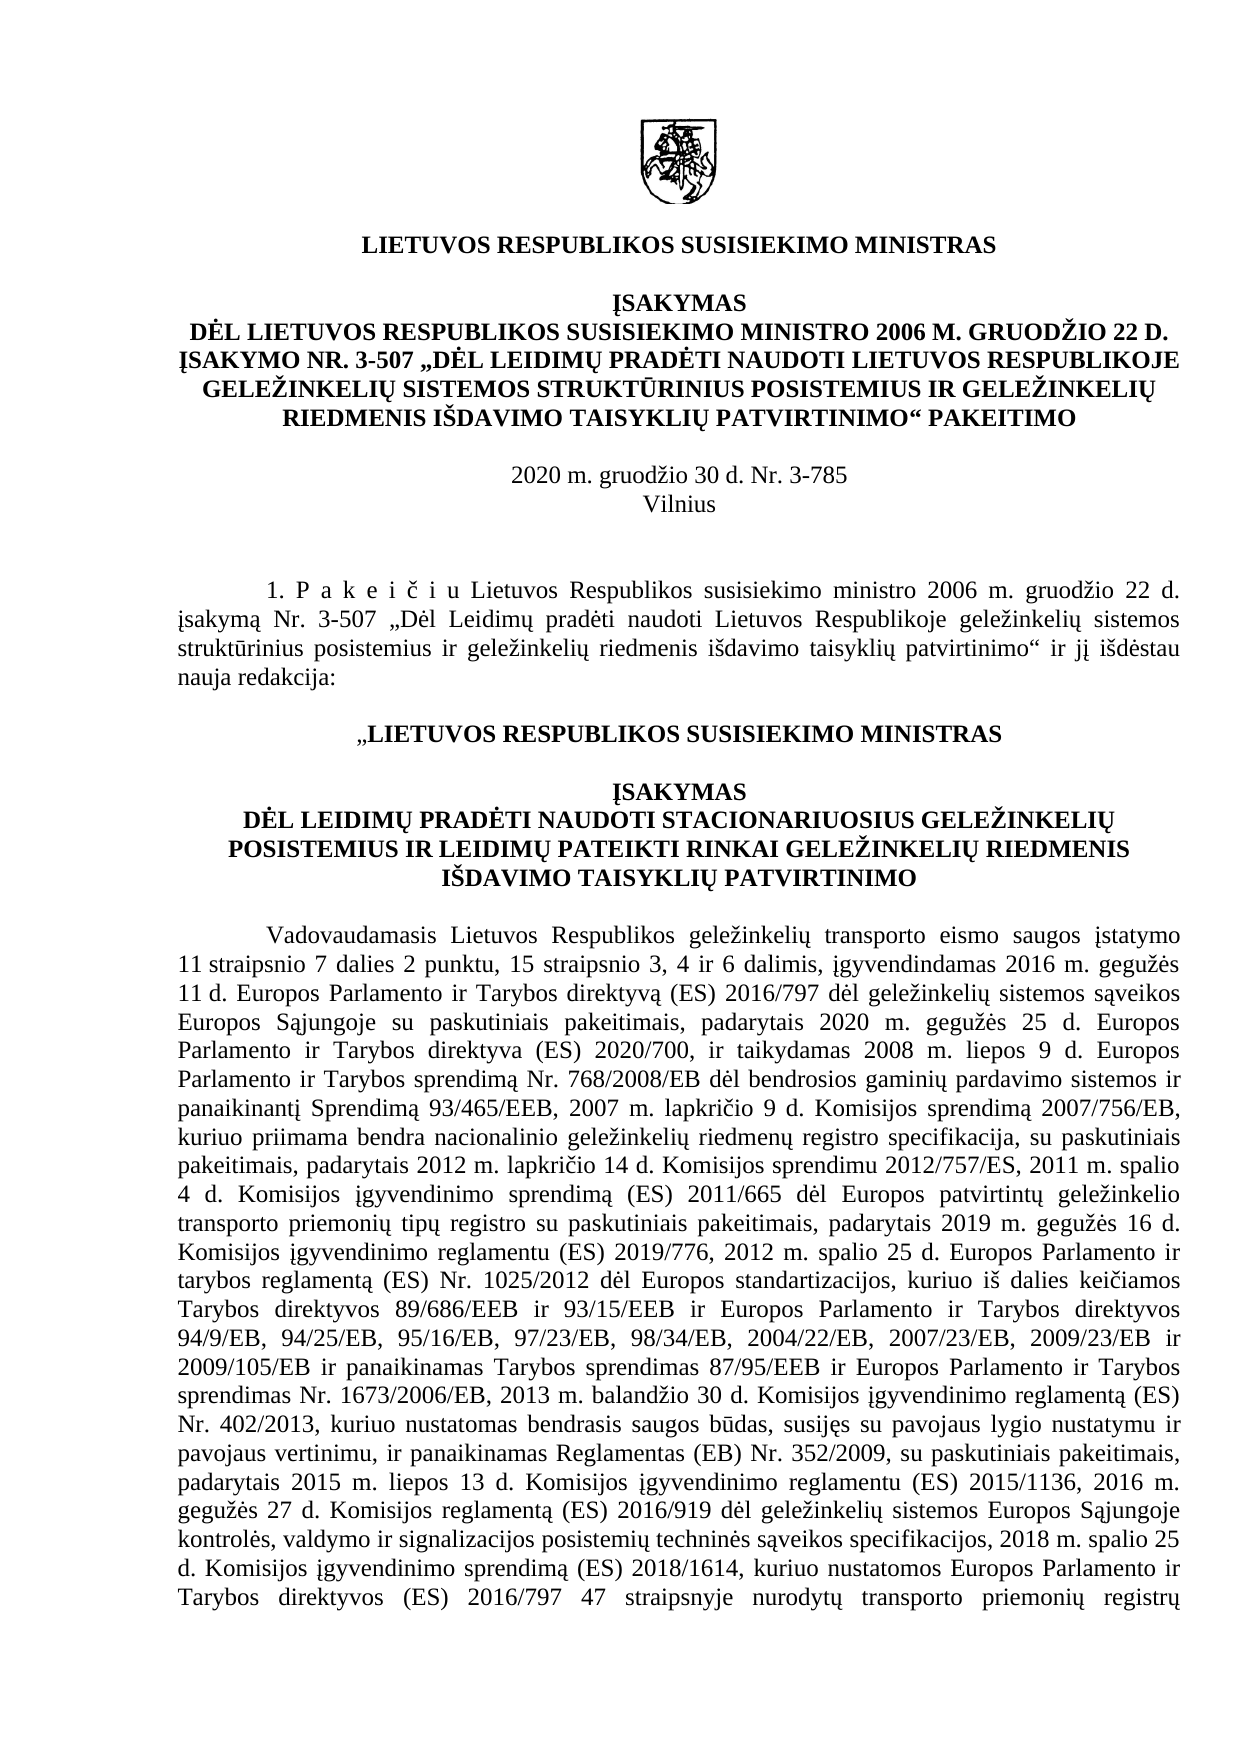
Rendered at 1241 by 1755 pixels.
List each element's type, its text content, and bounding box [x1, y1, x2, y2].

text DĖL LIETUVOS RESPUBLIKOS SUSISIEKIMO MINISTRO 2006 M. GRUODŽIO 22 D. ĮSAKYMO NR. 3-507 „DĖL LEIDIMŲ PRADĖTI NAUDOTI LIETUVOS RESPUBLIKOJE GELEŽINKELIŲ SISTEMOS STRUKTŪRINIUS POSISTEMIUS IR GELEŽINKELIŲ RIEDMENIS IŠDAVIMO TAISYKLIŲ PATVIRTINIMO“ PAKEITIMO [177, 317, 1181, 432]
text 2020 m. gruodžio 30 d. Nr. 3-785 [177, 460, 1181, 489]
text 1. P a k e i č i u Lietuvos Respublikos susisiekimo ministro 2006 m. gruodžio 22 d. įsakymą Nr. 3-507 „Dėl Leidimų pradėti naudoti Lietuvos Respublikoje geležinkelių sistemos struktūrinius posistemius ir geležinkelių riedmenis išdavimo taisyklių patvirtinimo“ ir jį išdėstau nauja redakcija: [177, 575, 1181, 690]
text ĮSAKYMAS [177, 288, 1181, 317]
text DĖL LEIDIMŲ PRADĖTI NAUDOTI STACIONARIUOSIUS geležinkelių POSISTEMIUS IR Leidimų PATEIKTI RINKAI GELEŽINKELIŲ RIEDMENIS IŠDAVIMO TAISYKLių patvirtinimo [177, 805, 1181, 892]
text „LIETUVOS RESPUBLIKOS SUSISIEKIMO MINISTRAS [177, 719, 1181, 748]
text ĮSAKYMAS [177, 777, 1181, 805]
text Vilnius [177, 489, 1181, 518]
text LIETUVOS RESPUBLIKOS SUSISIEKIMO MINISTRAS [177, 230, 1181, 259]
text Vadovaudamasis Lietuvos Respublikos geležinkelių transporto eismo saugos įstatymo 11 straipsnio 7 dalies 2 punktu, 15 straipsnio 3, 4 ir 6 dalimis, įgyvendindamas 2016 m. gegužės 11 d. Europos Parlamento ir Tarybos direktyvą (ES) 2016/797 dėl geležinkelių sistemos sąveikos Europos Sąjungoje su paskutiniais pakeitimais, padarytais 2020 m. gegužės 25 d. Europos Parlamento ir Tarybos direktyva (ES) 2020/700, ir taikydamas 2008 m. liepos 9 d. Europos Parlamento ir Tarybos sprendimą Nr. 768/2008/EB dėl bendrosios gaminių pardavimo sistemos ir panaikinantį Sprendimą 93/465/EEB, 2007 m. lapkričio 9 d. Komisijos sprendimą 2007/756/EB, kuriuo priimama bendra nacionalinio geležinkelių riedmenų registro specifikacija, su paskutiniais pakeitimais, padarytais 2012 m. lapkričio 14 d. Komisijos sprendimu 2012/757/ES, 2011 m. spalio 4 d. Komisijos įgyvendinimo sprendimą (ES) 2011/665 dėl Europos patvirtintų geležinkelio transporto priemonių tipų registro su paskutiniais pakeitimais, padarytais 2019 m. gegužės 16 d. Komisijos įgyvendinimo reglamentu (ES) 2019/776, 2012 m. spalio 25 d. Europos Parlamento ir tarybos reglamentą (ES) Nr. 1025/2012 dėl Europos standartizacijos, kuriuo iš dalies keičiamos Tarybos direktyvos 89/686/EEB ir 93/15/EEB ir Europos Parlamento ir Tarybos direktyvos 94/9/EB, 94/25/EB, 95/16/EB, 97/23/EB, 98/34/EB, 2004/22/EB, 2007/23/EB, 2009/23/EB ir 2009/105/EB ir panaikinamas Tarybos sprendimas 87/95/EEB ir Europos Parlamento ir Tarybos sprendimas Nr. 1673/2006/EB, 2013 m. balandžio 30 d. Komisijos įgyvendinimo reglamentą (ES) Nr. 402/2013, kuriuo nustatomas bendrasis saugos būdas, susijęs su pavojaus lygio nustatymu ir pavojaus vertinimu, ir panaikinamas Reglamentas (EB) Nr. 352/2009, su paskutiniais pakeitimais, padarytais 2015 m. liepos 13 d. Komisijos įgyvendinimo reglamentu (ES) 2015/1136, 2016 m. gegužės 27 d. Komisijos reglamentą (ES) 2016/919 dėl geležinkelių sistemos Europos Sąjungoje kontrolės, valdymo ir signalizacijos posistemių techninės sąveikos specifikacijos, 2018 m. spalio 25 d. Komisijos įgyvendinimo sprendimą (ES) 2018/1614, kuriuo nustatomos Europos Parlamento ir Tarybos direktyvos (ES) 2016/797 47 straipsnyje nurodytų transporto priemonių registrų [177, 920, 1181, 1610]
